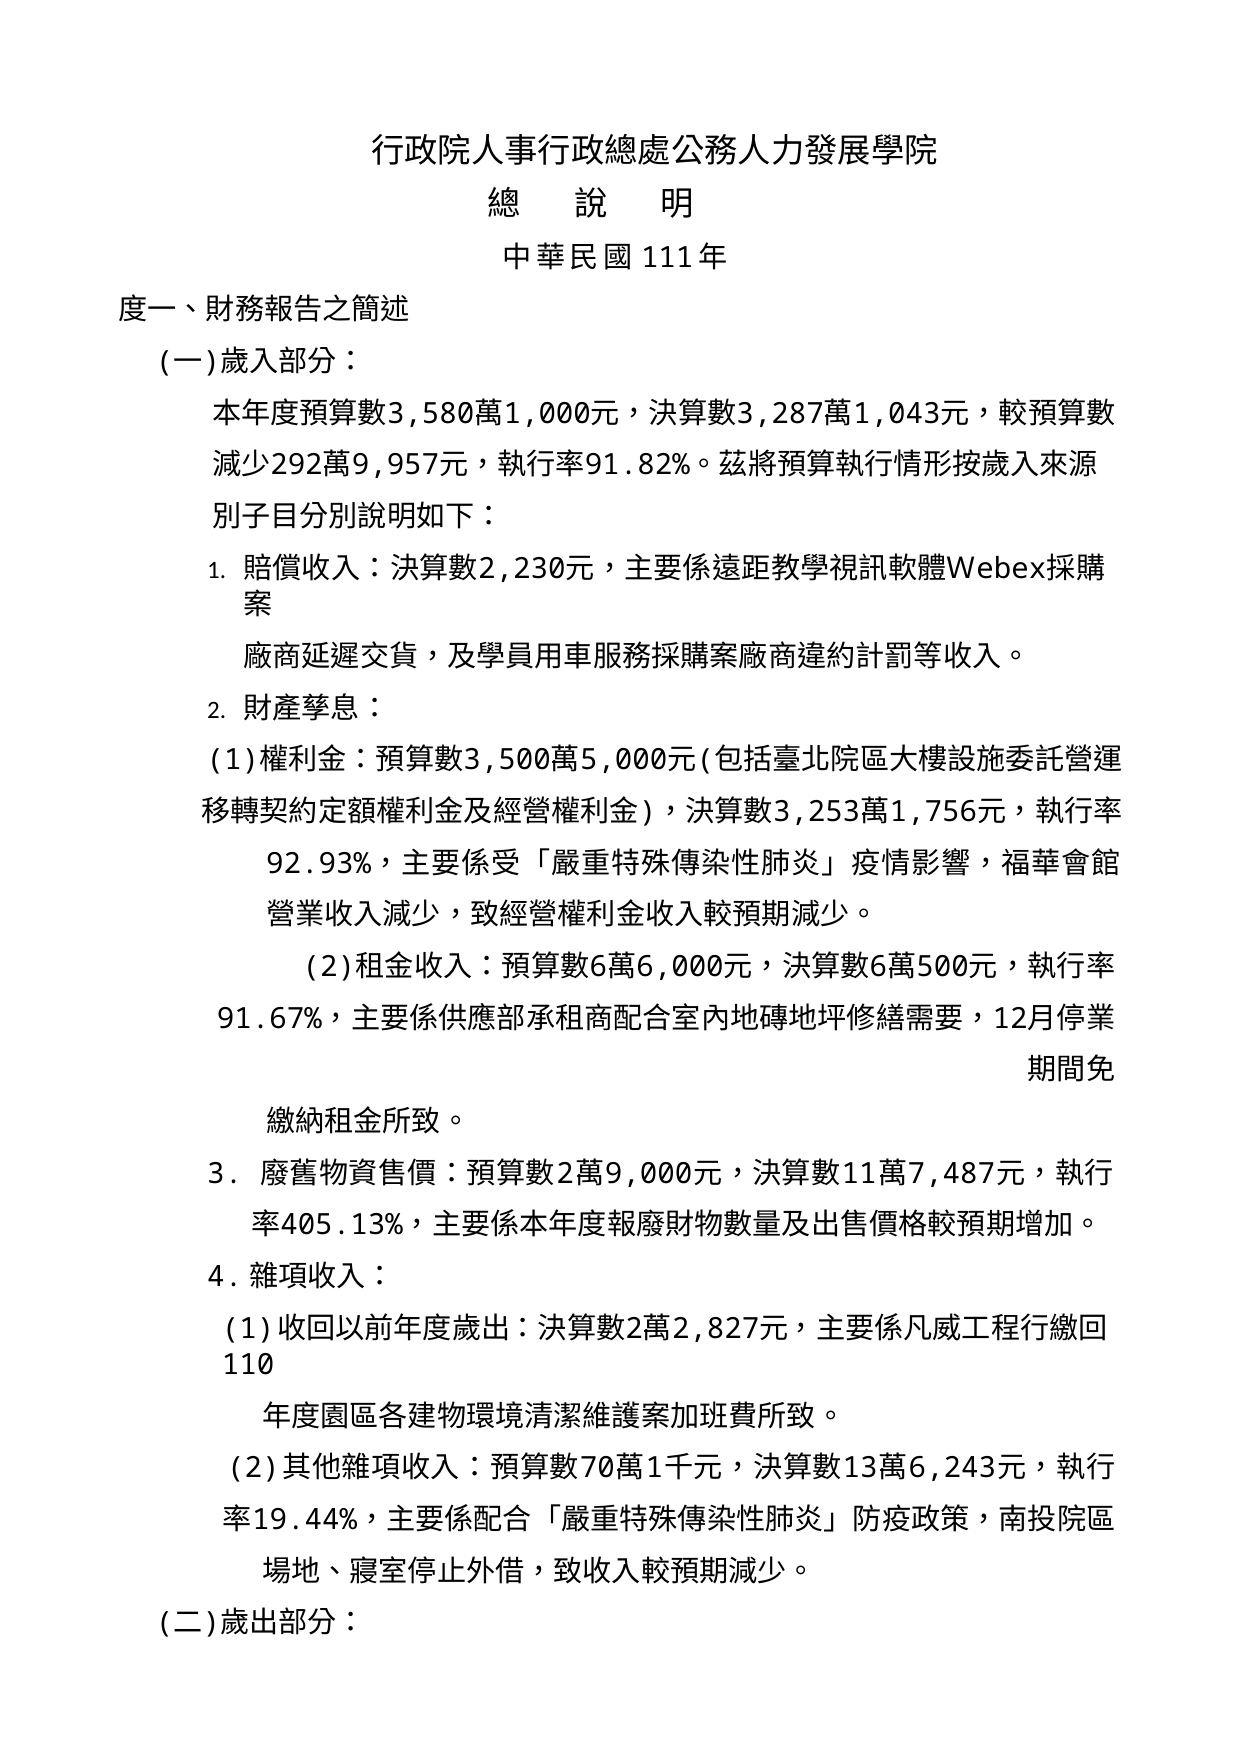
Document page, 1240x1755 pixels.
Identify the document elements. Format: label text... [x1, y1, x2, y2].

text (2)租金收入：預算數6萬6,000元，決算數6萬500元，執行率91.67%，主要係供應部承租商配合室內地磚地坪修繕需要，12月停業期間免 [196, 935, 1115, 1090]
text 4.雜項收入： [207, 1257, 1122, 1294]
text 本年度預算數3,580萬1,000元，決算數3,287萬1,043元，較預算數減少292萬9,957元，執行率91.82%。茲將預算執行情形按歲入來源別子目分別說明如下： [212, 382, 1122, 537]
text (1)收回以前年度歲出：決算數2萬2,827元，主要係凡威工程行繳回110 [222, 1309, 1122, 1382]
text (2)其他雜項收入：預算數70萬1千元，決算數13萬6,243元，執行率19.44%，主要係配合「嚴重特殊傳染性肺炎」防疫政策，南投院區 [210, 1436, 1115, 1540]
text 3. 廢舊物資售價：預算數2萬9,000元，決算數11萬7,487元，執行率405.13%，主要係本年度報廢財物數量及出售價格較預期增加。 [207, 1142, 1115, 1245]
text 廠商延遲交貨，及學員用車服務採購案廠商違約計罰等收入。 [243, 637, 1122, 674]
text (一)歲入部分： [156, 342, 1122, 379]
text 繳納租金所致。 [266, 1102, 1122, 1139]
text 中華民國111年度一、財務報告之簡述 [118, 226, 727, 330]
text 92.93%，主要係受「嚴重特殊傳染性肺炎」疫情影響，福華會館營業收入減少，致經營權利金收入較預期減少。 [266, 832, 1122, 935]
list 賠償收入：決算數2,230元，主要係遠距教學視訊軟體Ｗebex採購案 [207, 549, 1122, 622]
text (1)權利金：預算數3,500萬5,000元(包括臺北院區大樓設施委託營運移轉契約定額權利金及經營權利金)，決算數3,253萬1,756元，執行率 [196, 728, 1122, 832]
text 場地、寢室停止外借，致收入較預期減少。 [262, 1552, 1122, 1589]
text 行政院人事行政總處公務人力發展學院 [371, 129, 1122, 171]
text 總 說 明 [487, 182, 1122, 224]
text 年度園區各建物環境清潔維護案加班費所致。 [262, 1397, 1122, 1434]
list 財產孳息： [207, 689, 1122, 725]
text (二)歲出部分： [156, 1604, 1122, 1640]
